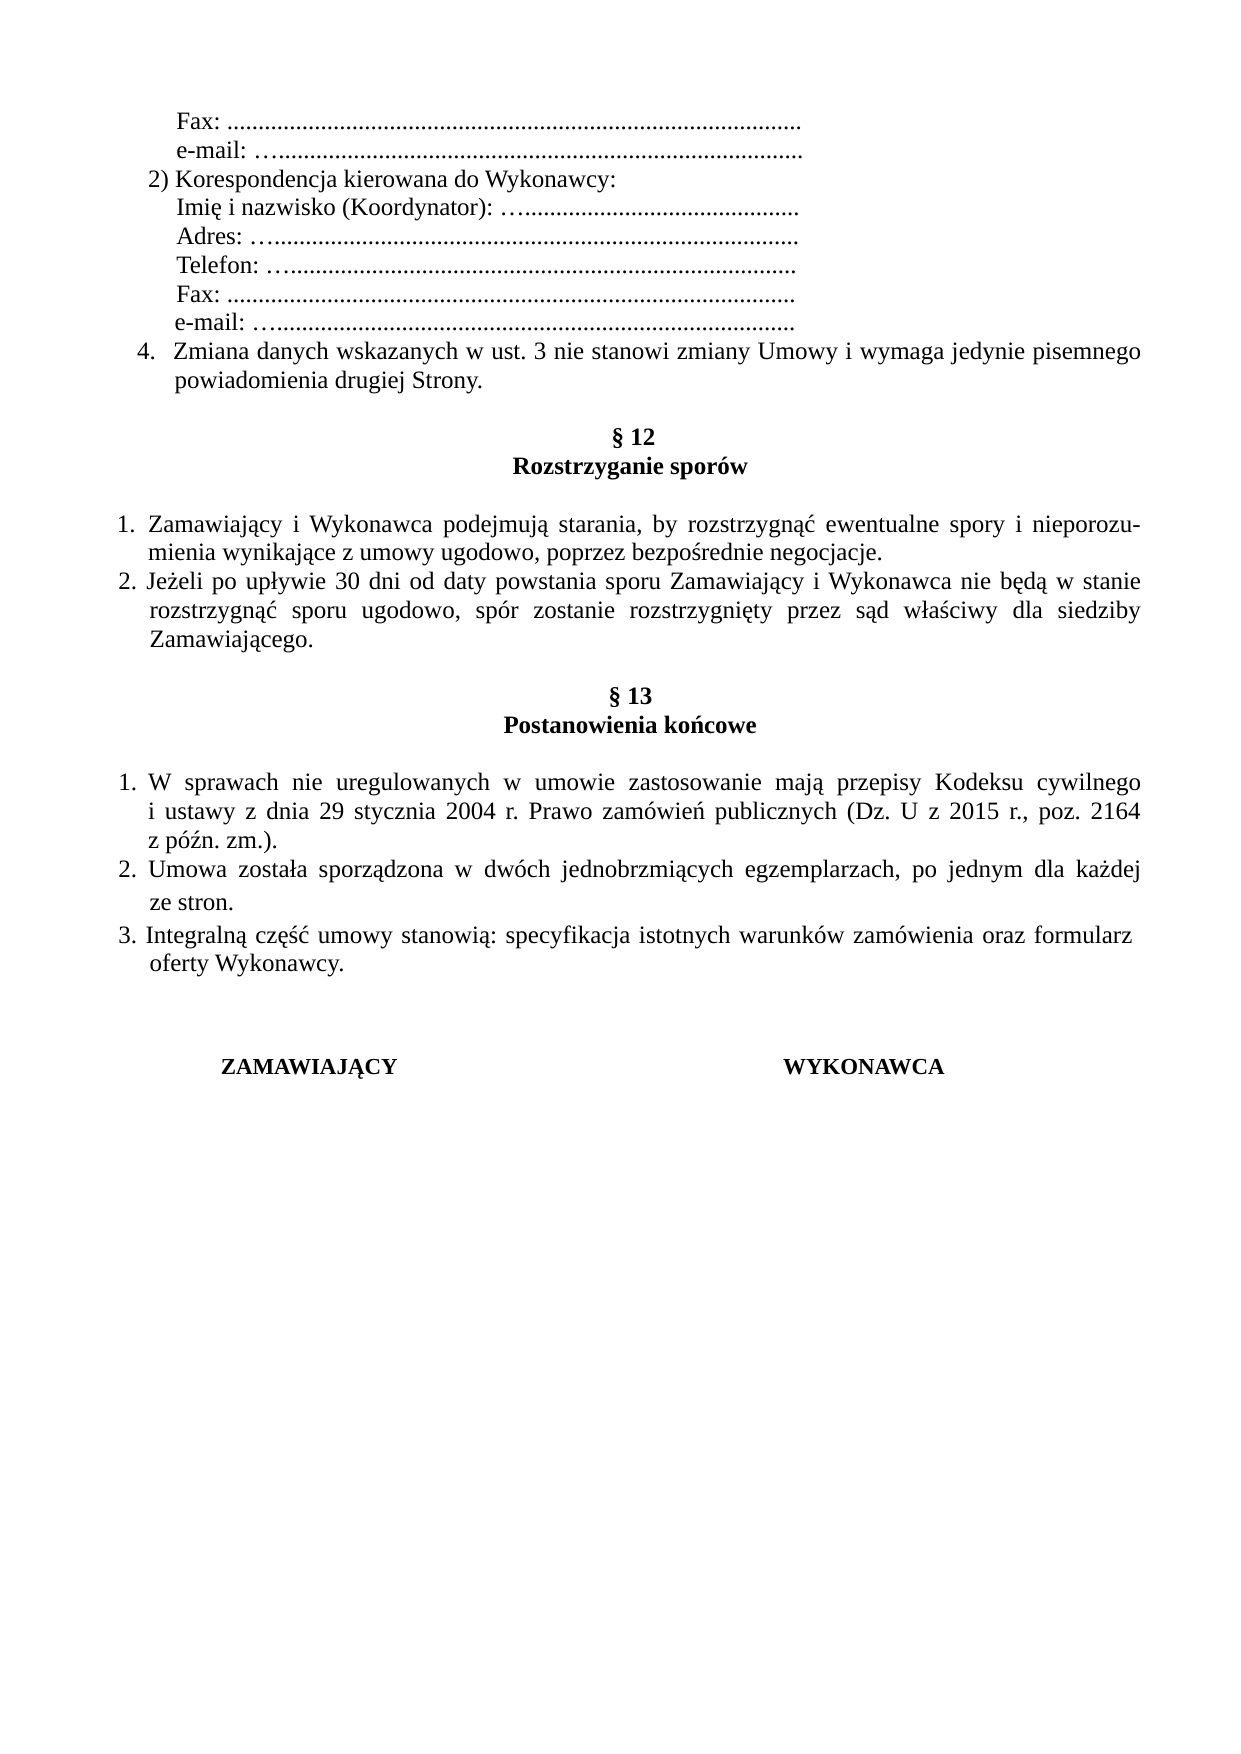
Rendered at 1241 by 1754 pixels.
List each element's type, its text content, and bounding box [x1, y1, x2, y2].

list Imię i nazwisko (Koordynator): …............................................ [138, 192, 1142, 221]
list 2) Korespondencja kierowana do Wykonawcy: [118, 164, 1142, 192]
list Zmiana danych wskazanych w ust. 3 nie stanowi zmiany Umowy i wymaga jedynie pisemnego powiadomienia drugiej Strony. [137, 336, 1142, 394]
text § 12 [118, 422, 1142, 451]
list W sprawach nie uregulowanych w umowie zastosowanie mają przepisy Kodeksu cywilnego i ustawy z dnia 29 stycznia 2004 r. Prawo zamówień publicznych (Dz. U z 2015 r., poz. 2164 z późn. zm.). [118, 767, 1142, 854]
text § 13 [118, 681, 1142, 710]
list Zamawiający i Wykonawca podejmują starania, by rozstrzygnąć ewentualne spory i nieporozu-mienia wynikające z umowy ugodowo, poprzez bezpośrednie negocjacje. [117, 509, 1142, 566]
text ZAMAWIAJĄCY WYKONAWCA [118, 1053, 1142, 1079]
list Fax: ........................................................................................... [138, 279, 1142, 307]
text 3. Integralną część umowy stanowią: specyfikacja istotnych warunków zamówienia oraz formularz oferty Wykonawcy. [118, 920, 1142, 977]
list e-mail: …................................................................................... [137, 307, 1142, 336]
list Jeżeli po upływie 30 dni od daty powstania sporu Zamawiający i Wykonawca nie będą w stanie rozstrzygnąć sporu ugodowo, spór zostanie rozstrzygnięty przez sąd właściwy dla siedziby Zamawiającego. [118, 566, 1142, 652]
list Telefon: …................................................................................. [138, 250, 1142, 279]
list Fax: ............................................................................................ [146, 106, 1142, 135]
list Adres: ….................................................................................... [138, 221, 1142, 250]
list e-mail: ….................................................................................... [146, 135, 1142, 164]
text Postanowienia końcowe [118, 710, 1142, 739]
text Rozstrzyganie sporów [118, 451, 1142, 480]
list 2. Umowa została sporządzona w dwóch jednobrzmiących egzemplarzach, po jednym dla każdej ze stron. [118, 854, 1142, 916]
